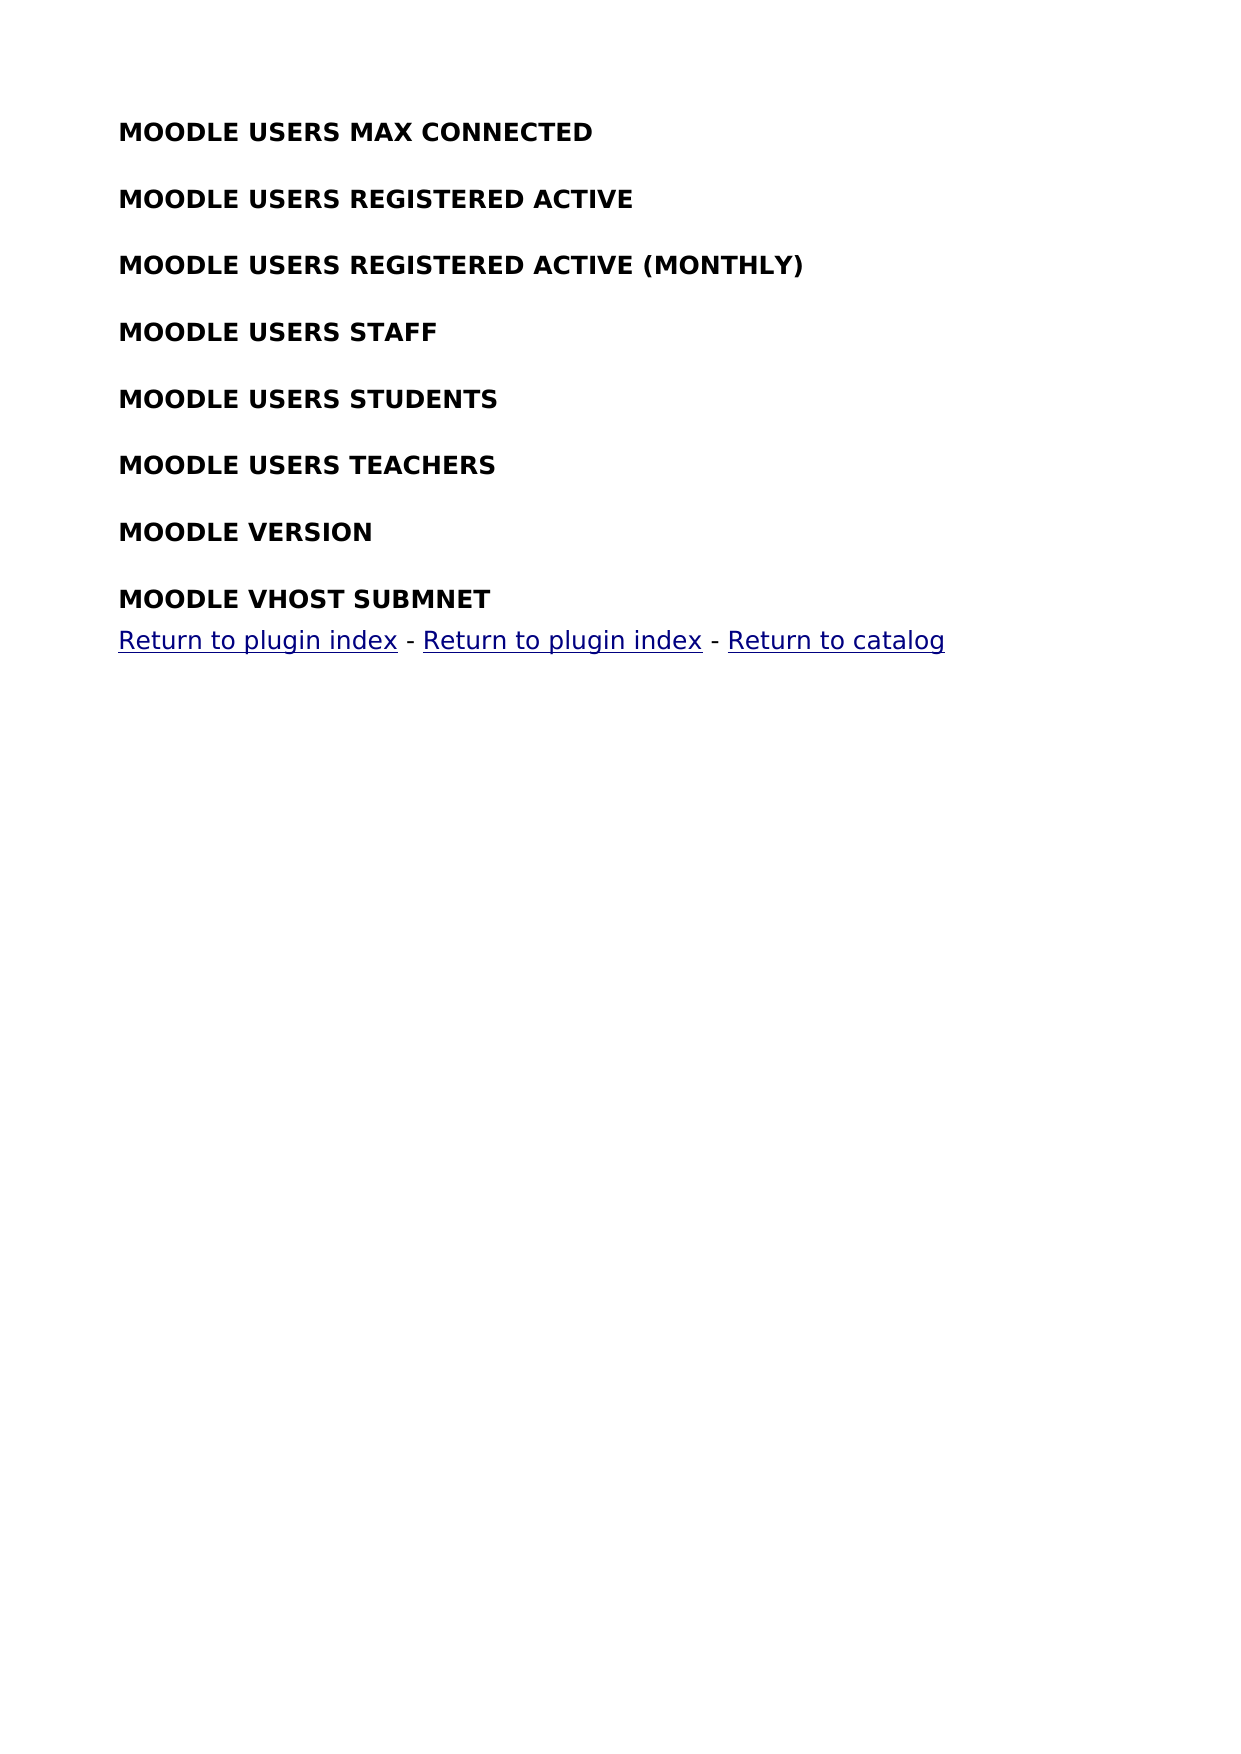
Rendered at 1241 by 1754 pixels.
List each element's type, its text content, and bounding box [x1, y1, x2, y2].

subtitle MOODLE USERS STUDENTS [118, 385, 1122, 414]
subtitle MOODLE VERSION [118, 518, 1122, 547]
subtitle MOODLE VHOST SUBMNET [118, 585, 1122, 614]
subtitle MOODLE USERS TEACHERS [118, 451, 1122, 481]
subtitle MOODLE USERS STAFF [118, 318, 1122, 347]
subtitle MOODLE USERS MAX CONNECTED [118, 118, 1122, 147]
text Return to plugin index - Return to plugin index - Return to catalog [118, 626, 1122, 656]
subtitle MOODLE USERS REGISTERED ACTIVE (MONTHLY) [118, 251, 1122, 281]
subtitle MOODLE USERS REGISTERED ACTIVE [118, 185, 1122, 214]
